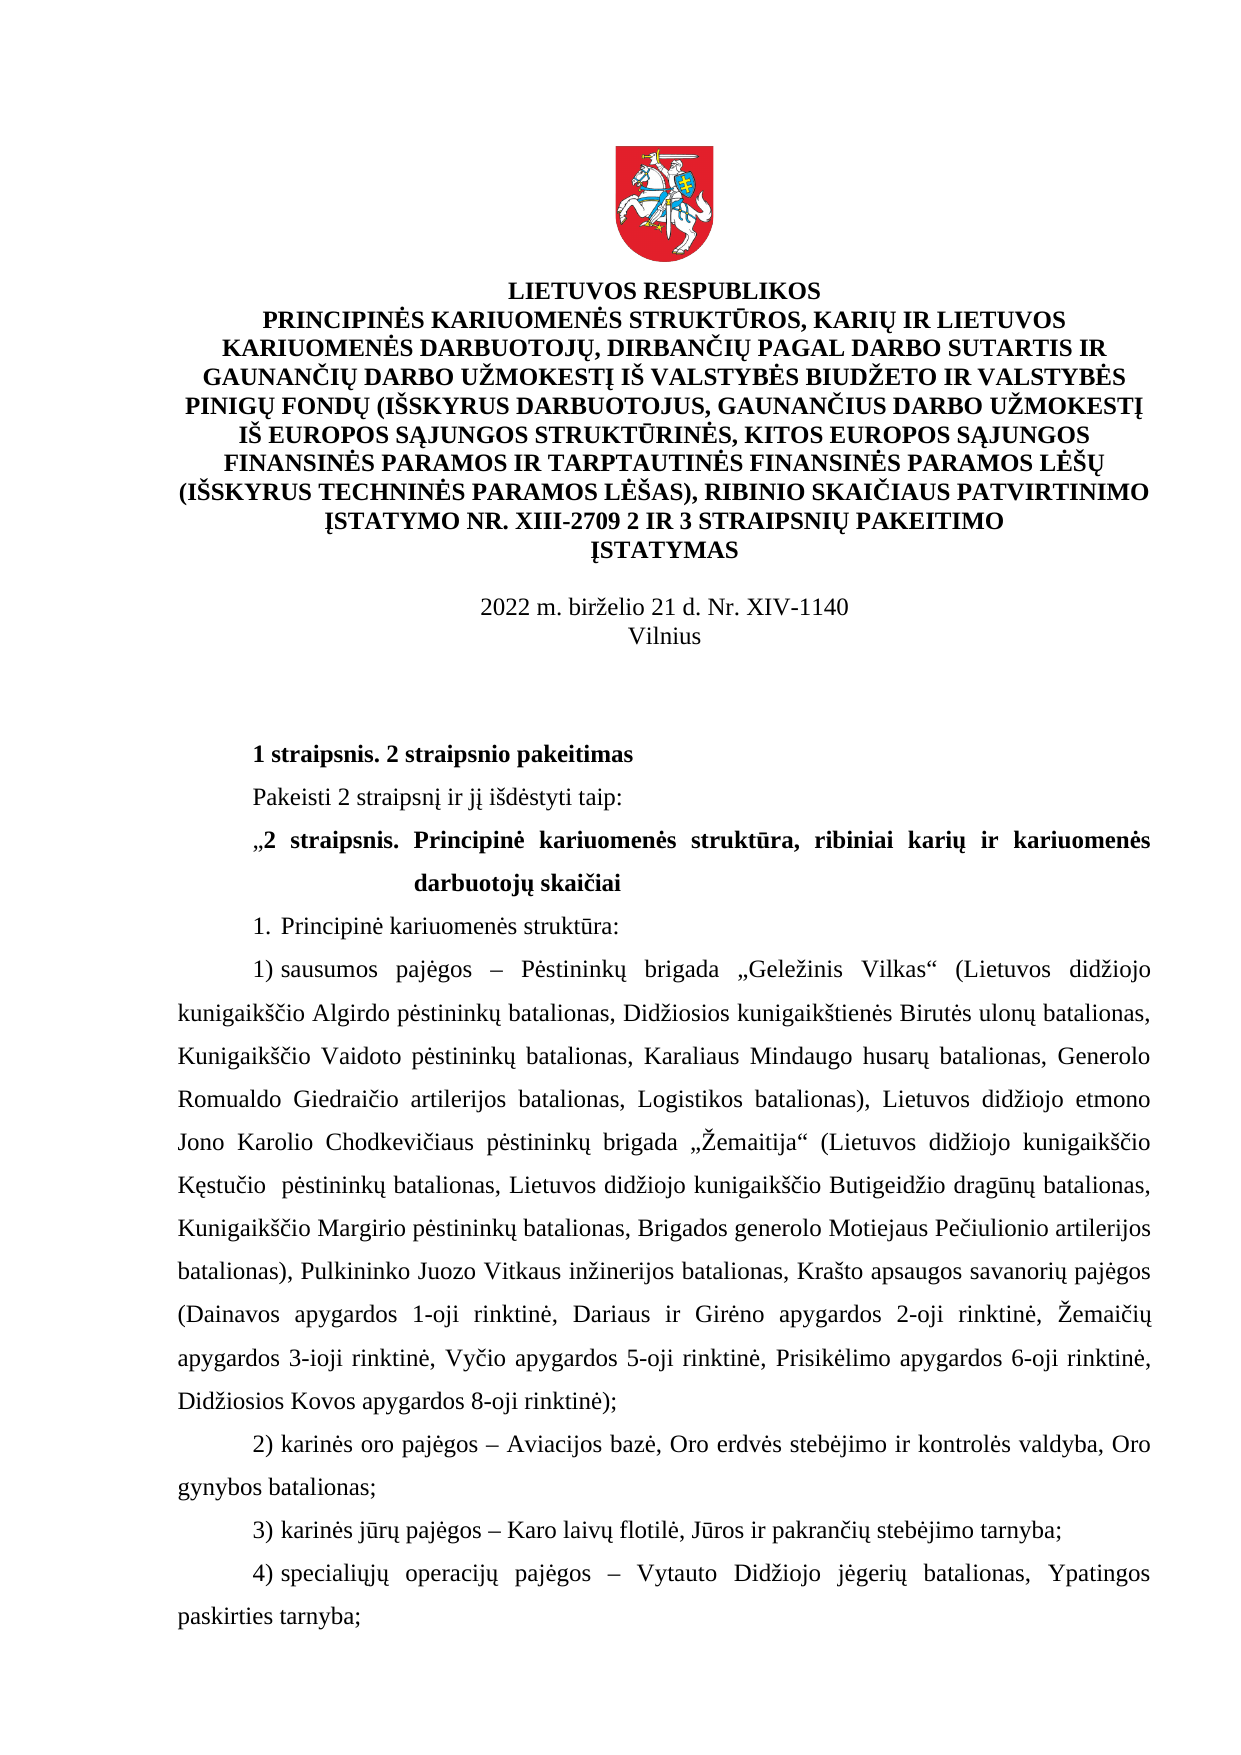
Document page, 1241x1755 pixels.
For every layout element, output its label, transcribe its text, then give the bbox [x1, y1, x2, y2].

text LIETUVOS RESPUBLIKOS [177, 276, 1152, 305]
text 1) sausumos pajėgos – Pėstininkų brigada „Geležinis Vilkas“ (Lietuvos didžiojo kunigaikščio Algirdo pėstininkų batalionas, Didžiosios kunigaikštienės Birutės ulonų batalionas, Kunigaikščio Vaidoto pėstininkų batalionas, Karaliaus Mindaugo husarų batalionas, Generolo Romualdo Giedraičio artilerijos batalionas, Logistikos batalionas), Lietuvos didžiojo etmono Jono Karolio Chodkevičiaus pėstininkų brigada „Žemaitija“ (Lietuvos didžiojo kunigaikščio Kęstučio pėstininkų batalionas, Lietuvos didžiojo kunigaikščio Butigeidžio dragūnų batalionas, Kunigaikščio Margirio pėstininkų batalionas, Brigados generolo Motiejaus Pečiulionio artilerijos batalionas), Pulkininko Juozo Vitkaus inžinerijos batalionas, Krašto apsaugos savanorių pajėgos (Dainavos apygardos 1-oji rinktinė, Dariaus ir Girėno apygardos 2-oji rinktinė, Žemaičių apygardos 3-ioji rinktinė, Vyčio apygardos 5-oji rinktinė, Prisikėlimo apygardos 6-oji rinktinė, Didžiosios Kovos apygardos 8-oji rinktinė); [177, 954, 1152, 1414]
text 4) specialiųjų operacijų pajėgos – Vytauto Didžiojo jėgerių batalionas, Ypatingos paskirties tarnyba; [177, 1558, 1152, 1630]
text 2022 m. birželio 21 d. Nr. XIV-1140 [177, 592, 1152, 621]
text PRINCIPINĖS KARIUOMENĖS STRUKTŪROS, KARIŲ IR LIETUVOS KARIUOMENĖS DARBUOTOJŲ, DIRBANČIŲ PAGAL DARBO SUTARTIS IR GAUNANČIŲ DARBO UŽMOKESTĮ IŠ VALSTYBĖS BIUDŽETO IR VALSTYBĖS PINIGŲ FONDŲ (IŠSKYRUS DARBUOTOJUS, GAUNANČIUS DARBO UŽMOKESTĮ IŠ EUROPOS SĄJUNGOS STRUKTŪRINĖS, KITOS EUROPOS SĄJUNGOS FINANSINĖS PARAMOS IR TARPTAUTINĖS FINANSINĖS PARAMOS LĖŠŲ (IŠSKYRUS TECHNINĖS PARAMOS LĖŠAS), RIBINIO SKAIČIAUS PATVIRTINIMO ĮSTATYMO NR. XIII-2709 2 IR 3 STRAIPSNIŲ PAKEITIMO [177, 305, 1152, 535]
text 1. Principinė kariuomenės struktūra: [177, 911, 1152, 940]
text ĮSTATYMAS [177, 535, 1152, 563]
text „2 straipsnis. Principinė kariuomenės struktūra, ribiniai karių ir kariuomenės darbuotojų skaičiai [252, 825, 1152, 897]
text 2) karinės oro pajėgos – Aviacijos bazė, Oro erdvės stebėjimo ir kontrolės valdyba, Oro gynybos batalionas; [177, 1429, 1152, 1501]
text Vilnius [177, 621, 1152, 650]
text Pakeisti 2 straipsnį ir jį išdėstyti taip: [177, 782, 1152, 811]
text 1 straipsnis. 2 straipsnio pakeitimas [177, 739, 1152, 768]
text 3) karinės jūrų pajėgos – Karo laivų flotilė, Jūros ir pakrančių stebėjimo tarnyba; [177, 1515, 1152, 1544]
